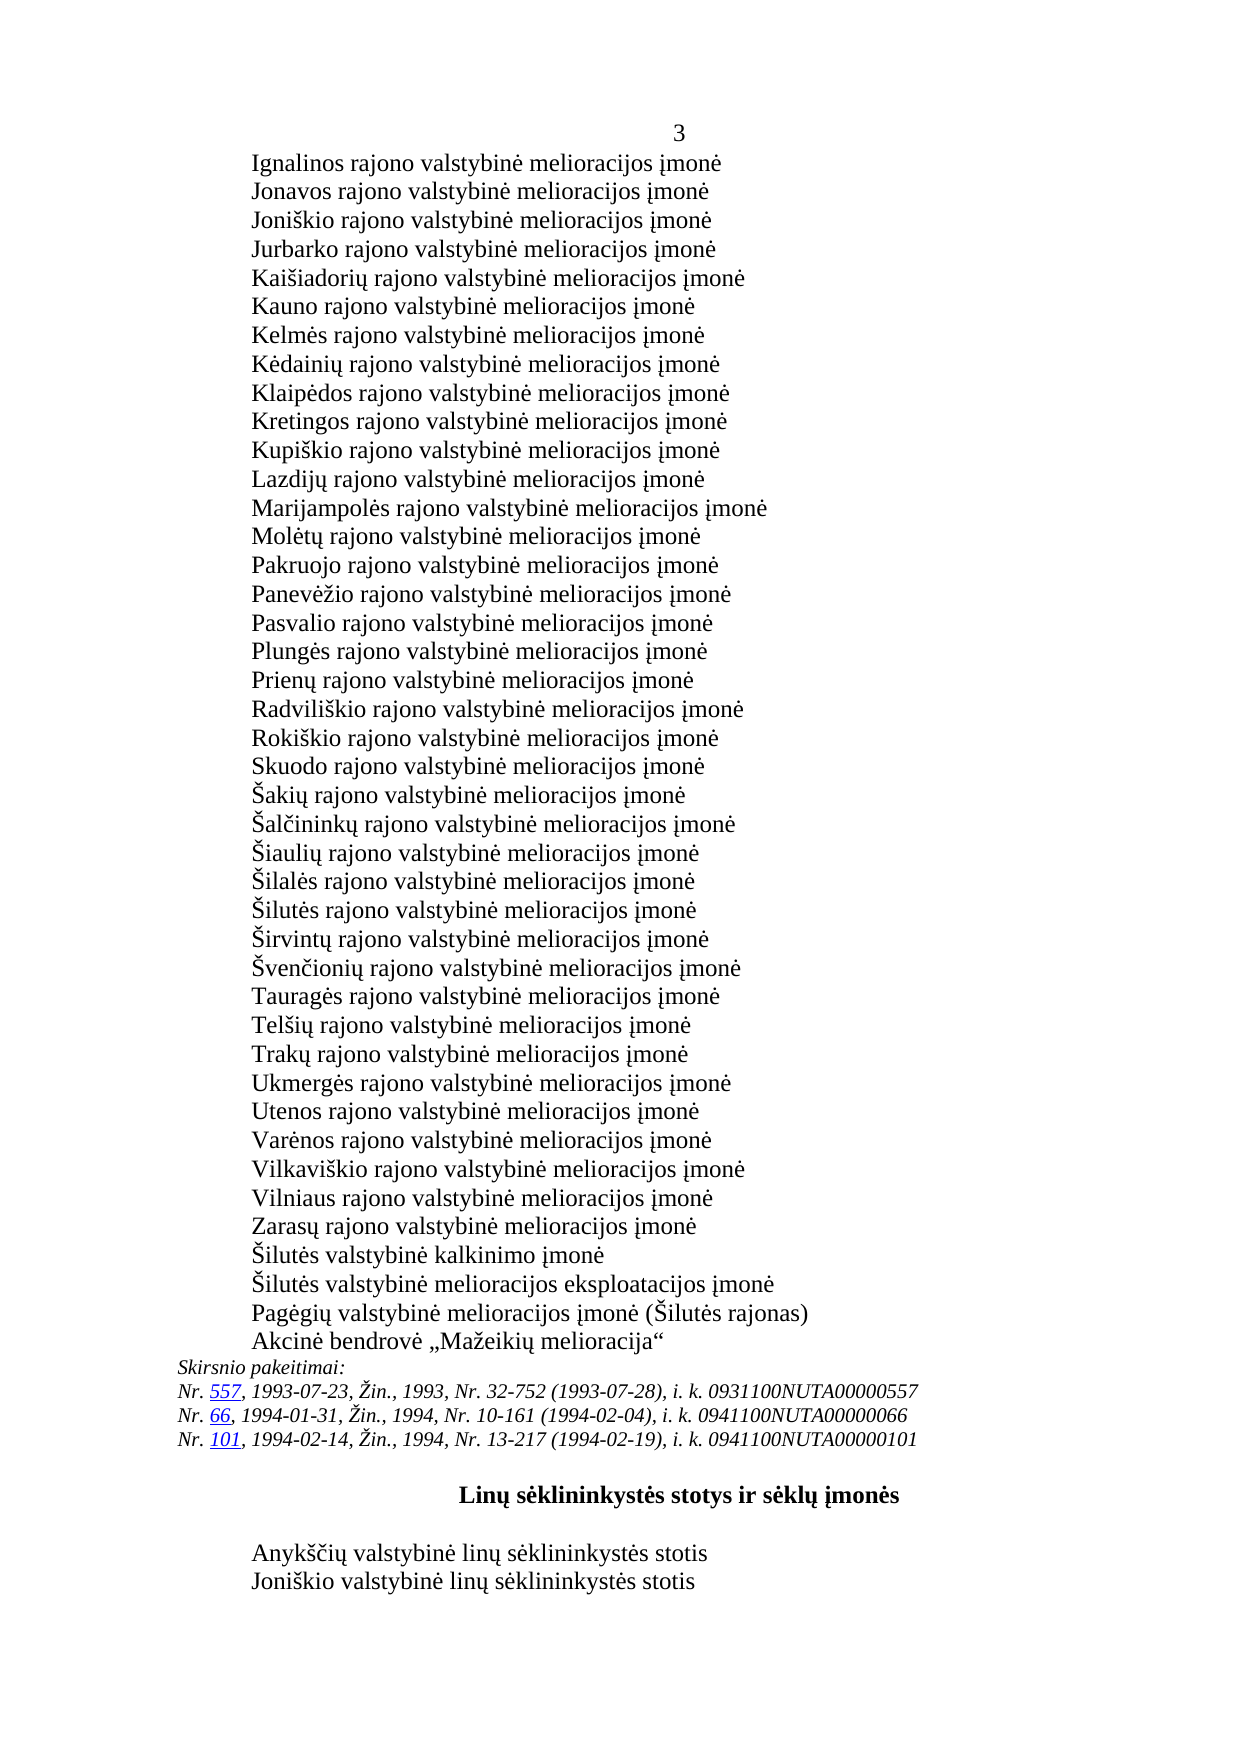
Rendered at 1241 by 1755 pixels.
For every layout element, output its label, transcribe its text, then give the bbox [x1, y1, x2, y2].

text Šalčininkų rajono valstybinė melioracijos įmonė [177, 809, 1181, 838]
text Prienų rajono valstybinė melioracijos įmonė [177, 665, 1181, 694]
text Klaipėdos rajono valstybinė melioracijos įmonė [177, 378, 1181, 406]
text Švenčionių rajono valstybinė melioracijos įmonė [177, 953, 1181, 981]
text Varėnos rajono valstybinė melioracijos įmonė [177, 1125, 1181, 1154]
text Radviliškio rajono valstybinė melioracijos įmonė [177, 694, 1181, 723]
text Kauno rajono valstybinė melioracijos įmonė [177, 291, 1181, 320]
text Anykščių valstybinė linų sėklininkystės stotis [177, 1538, 1181, 1566]
text Nr. 101, 1994-02-14, Žin., 1994, Nr. 13-217 (1994-02-19), i. k. 0941100NUTA00000101 [177, 1427, 1181, 1451]
text Zarasų rajono valstybinė melioracijos įmonė [177, 1211, 1181, 1240]
text Plungės rajono valstybinė melioracijos įmonė [177, 636, 1181, 665]
text Vilkaviškio rajono valstybinė melioracijos įmonė [177, 1154, 1181, 1183]
text Utenos rajono valstybinė melioracijos įmonė [177, 1096, 1181, 1125]
text Panevėžio rajono valstybinė melioracijos įmonė [177, 579, 1181, 608]
text Pagėgių valstybinė melioracijos įmonė (Šilutės rajonas) [177, 1298, 1181, 1326]
text Nr. 66, 1994-01-31, Žin., 1994, Nr. 10-161 (1994-02-04), i. k. 0941100NUTA00000066 [177, 1403, 1181, 1427]
text Kupiškio rajono valstybinė melioracijos įmonė [177, 435, 1181, 464]
text Kėdainių rajono valstybinė melioracijos įmonė [177, 349, 1181, 378]
text Kretingos rajono valstybinė melioracijos įmonė [177, 406, 1181, 435]
text Telšių rajono valstybinė melioracijos įmonė [177, 1010, 1181, 1039]
text Marijampolės rajono valstybinė melioracijos įmonė [177, 493, 1181, 521]
text Molėtų rajono valstybinė melioracijos įmonė [177, 521, 1181, 550]
text Lazdijų rajono valstybinė melioracijos įmonė [177, 464, 1181, 493]
text Pasvalio rajono valstybinė melioracijos įmonė [177, 608, 1181, 636]
text Šilutės valstybinė melioracijos eksploatacijos įmonė [177, 1269, 1181, 1298]
text Šilutės rajono valstybinė melioracijos įmonė [177, 895, 1181, 924]
text Širvintų rajono valstybinė melioracijos įmonė [177, 924, 1181, 953]
text Šakių rajono valstybinė melioracijos įmonė [177, 780, 1181, 809]
text Jonavos rajono valstybinė melioracijos įmonė [177, 176, 1181, 205]
text Šiaulių rajono valstybinė melioracijos įmonė [177, 838, 1181, 866]
text Trakų rajono valstybinė melioracijos įmonė [177, 1039, 1181, 1068]
text Šilalės rajono valstybinė melioracijos įmonė [177, 866, 1181, 895]
text Kelmės rajono valstybinė melioracijos įmonė [177, 320, 1181, 349]
text Linų sėklininkystės stotys ir sėklų įmonės [177, 1480, 1181, 1509]
text Pakruojo rajono valstybinė melioracijos įmonė [177, 550, 1181, 579]
text Šilutės valstybinė kalkinimo įmonė [177, 1240, 1181, 1269]
text Nr. 557, 1993-07-23, Žin., 1993, Nr. 32-752 (1993-07-28), i. k. 0931100NUTA00000557 [177, 1379, 1181, 1403]
text Skirsnio pakeitimai: [177, 1355, 1181, 1379]
text Vilniaus rajono valstybinė melioracijos įmonė [177, 1183, 1181, 1211]
text Rokiškio rajono valstybinė melioracijos įmonė [177, 723, 1181, 751]
text Joniškio valstybinė linų sėklininkystės stotis [177, 1566, 1181, 1595]
text Ignalinos rajono valstybinė melioracijos įmonė [177, 148, 1181, 176]
text Joniškio rajono valstybinė melioracijos įmonė [177, 205, 1181, 234]
text Jurbarko rajono valstybinė melioracijos įmonė [177, 234, 1181, 263]
text Ukmergės rajono valstybinė melioracijos įmonė [177, 1068, 1181, 1096]
text Tauragės rajono valstybinė melioracijos įmonė [177, 981, 1181, 1010]
text Kaišiadorių rajono valstybinė melioracijos įmonė [177, 263, 1181, 291]
text Skuodo rajono valstybinė melioracijos įmonė [177, 751, 1181, 780]
text Akcinė bendrovė „Mažeikių melioracija“ [177, 1326, 1181, 1355]
